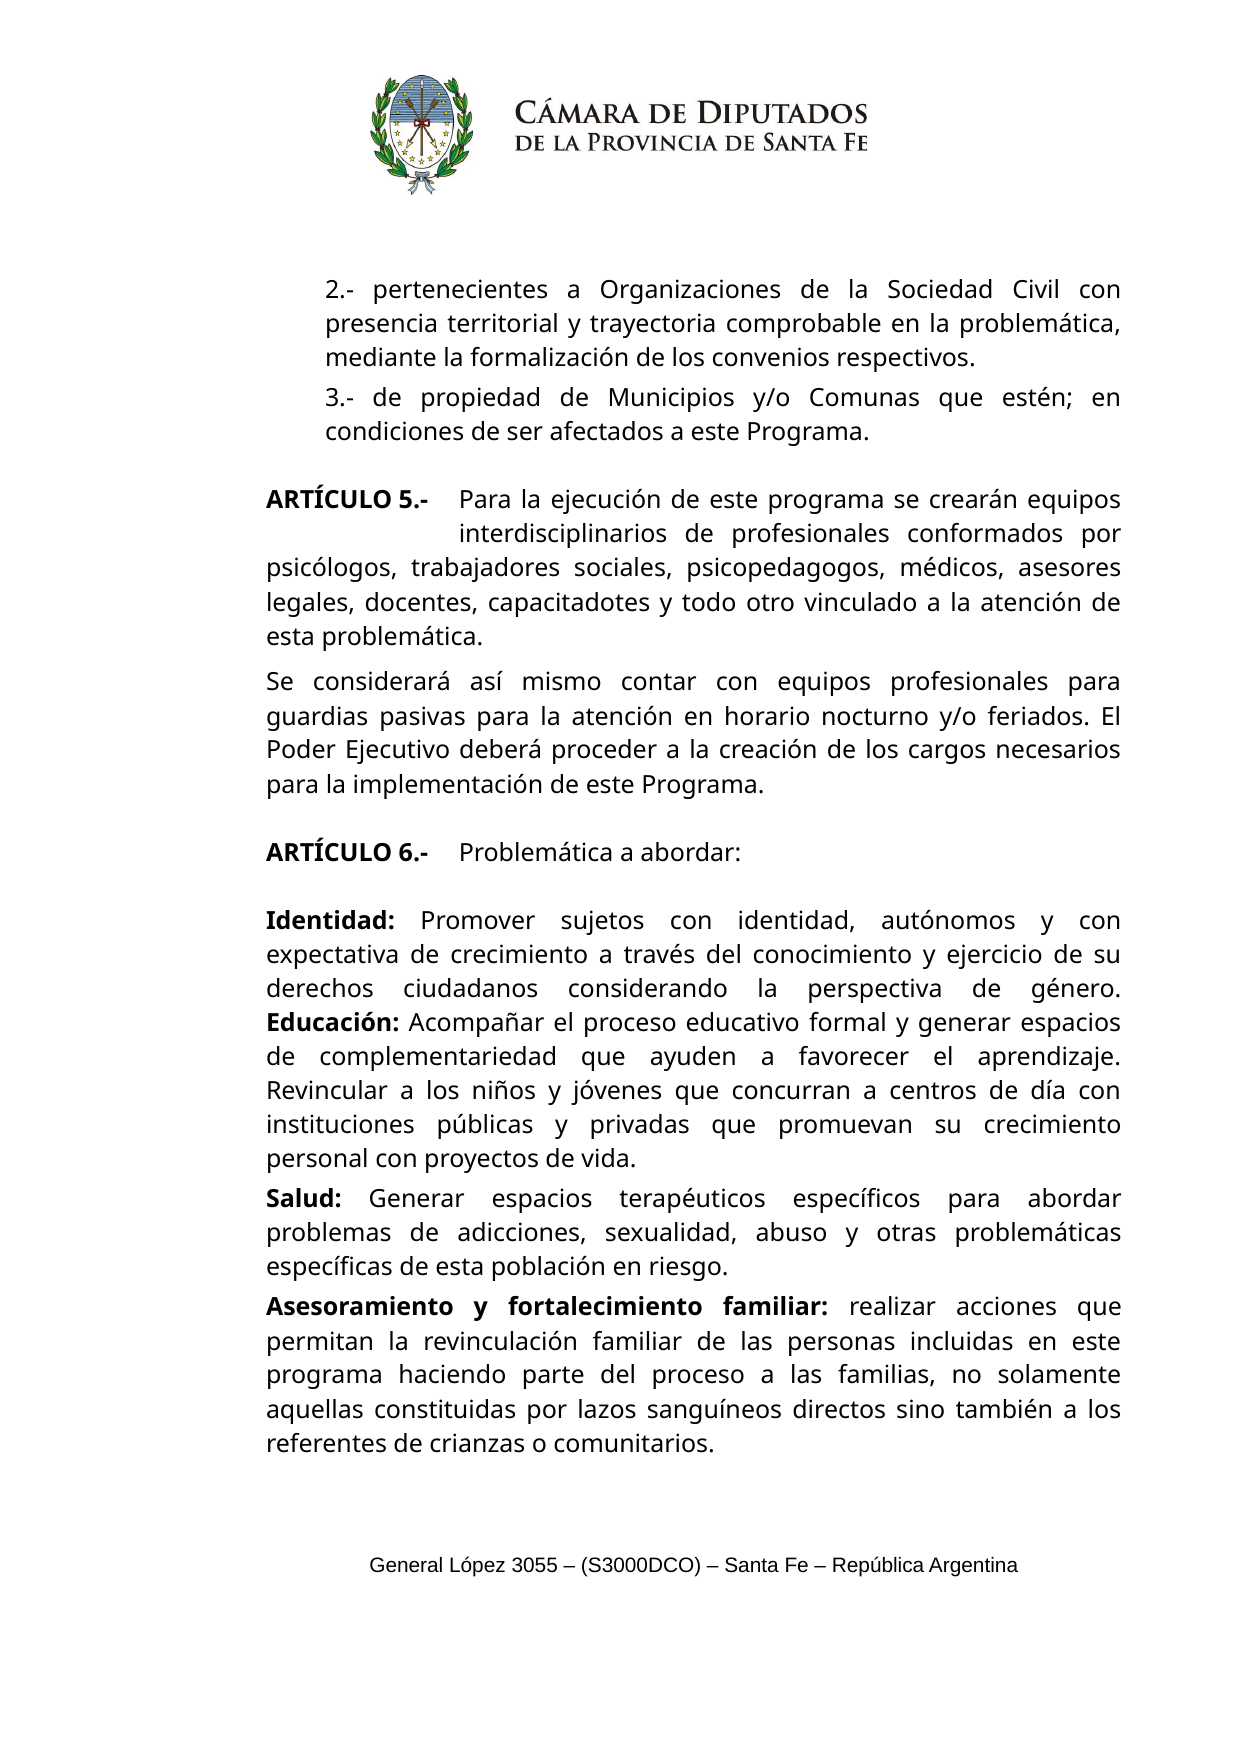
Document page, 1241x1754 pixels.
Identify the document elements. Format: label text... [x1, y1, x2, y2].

text 3.- de propiedad de Municipios y/o Comunas que estén; en condiciones de ser afectados a este Programa. [325, 380, 1122, 448]
text Asesoramiento y fortalecimiento familiar: realizar acciones que permitan la revinculación familiar de las personas incluidas en este programa haciendo parte del proceso a las familias, no solamente aquellas constituidas por lazos sanguíneos directos sino también a los referentes de crianzas o comunitarios. [266, 1289, 1122, 1459]
table_header ARTÍCULO 5.- [266, 482, 458, 532]
text Salud: Generar espacios terapéuticos específicos para abordar problemas de adicciones, sexualidad, abuso y otras problemáticas específicas de esta población en riesgo. [266, 1181, 1122, 1283]
text Para la ejecución de este programa se crearán equipos interdisciplinarios de profesionales conformados por psicólogos, trabajadores sociales, psicopedagogos, médicos, asesores legales, docentes, capacitadotes y todo otro vinculado a la atención de esta problemática. [266, 482, 1122, 652]
table_header ARTÍCULO 6.- [266, 834, 458, 885]
text 2.- pertenecientes a Organizaciones de la Sociedad Civil con presencia territorial y trayectoria comprobable en la problemática, mediante la formalización de los convenios respectivos. [325, 272, 1122, 374]
text Problemática a abordar: [458, 834, 1122, 868]
text Identidad: Promover sujetos con identidad, autónomos y con expectativa de crecimiento a través del conocimiento y ejercicio de su derechos ciudadanos considerando la perspectiva de género. Educación: Acompañar el proceso educativo formal y generar espacios de complementariedad que ayuden a favorecer el aprendizaje. Revincular a los niños y jóvenes que concurran a centros de día con instituciones públicas y privadas que promuevan su crecimiento personal con proyectos de vida. [266, 902, 1122, 1175]
text Se considerará así mismo contar con equipos profesionales para guardias pasivas para la atención en horario nocturno y/o feriados. El Poder Ejecutivo deberá proceder a la creación de los cargos necesarios para la implementación de este Programa. [266, 664, 1122, 800]
picture [370, 75, 868, 199]
